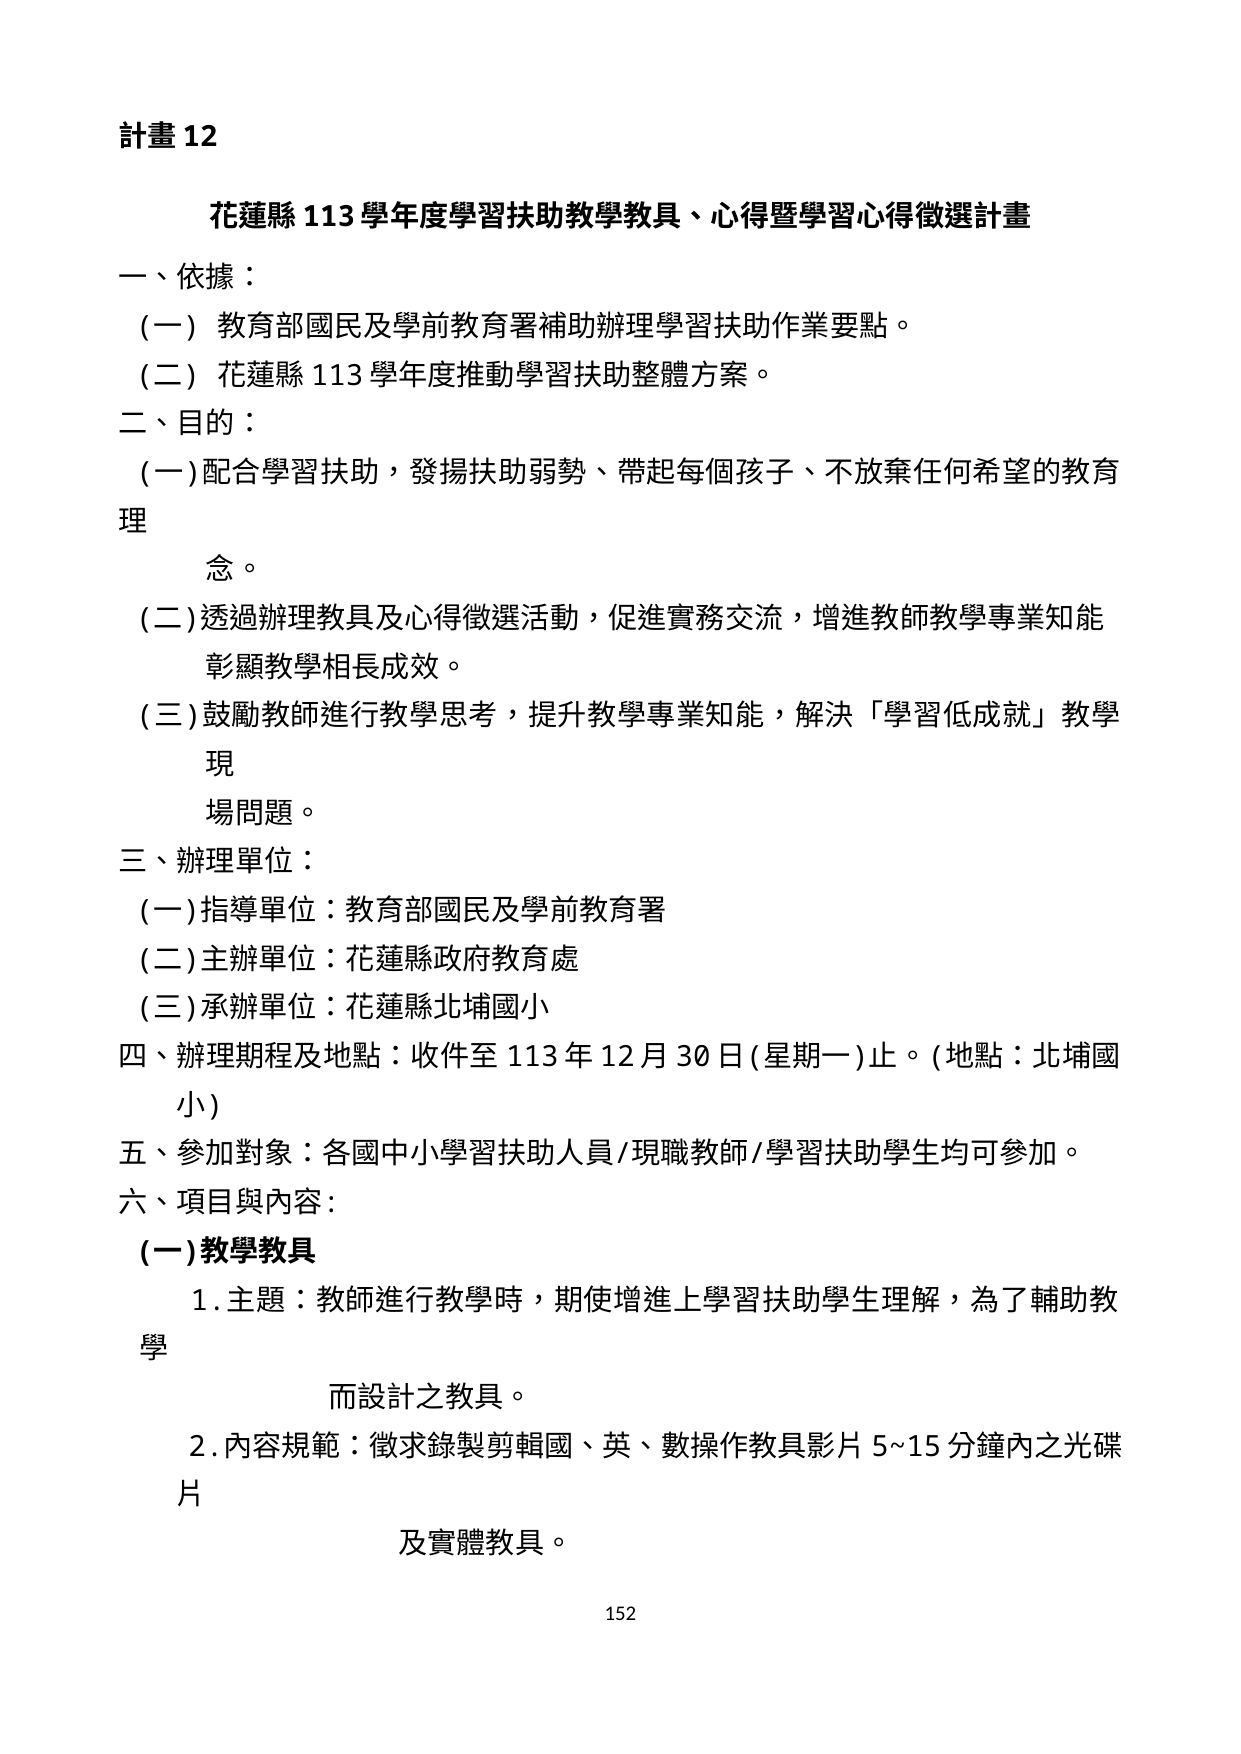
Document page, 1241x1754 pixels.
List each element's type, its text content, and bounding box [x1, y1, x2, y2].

subtitle 而設計之教具。 [118, 1373, 1122, 1416]
subtitle (二)透過辦理教具及心得徵選活動，促進實務交流，增進教師教學專業知能 [118, 594, 1122, 637]
subtitle (一) 教育部國民及學前教育署補助辦理學習扶助作業要點。 [118, 302, 1122, 345]
subtitle 彰顯教學相長成效。 [118, 643, 1122, 686]
subtitle (三)鼓勵教師進行教學思考，提升教學專業知能，解決「學習低成就」教學現 [118, 692, 1122, 783]
subtitle 2.內容規範：徵求錄製剪輯國、英、數操作教具影片5~15分鐘內之光碟片 [118, 1422, 1122, 1513]
subtitle 二、目的： [118, 400, 1122, 442]
subtitle 計畫12 [118, 113, 1122, 155]
subtitle 一、依據： [118, 254, 1122, 296]
subtitle 花蓮縣113學年度學習扶助教學教具、心得暨學習心得徵選計畫 [118, 193, 1122, 235]
subtitle 場問題。 [118, 789, 1122, 832]
subtitle (一)配合學習扶助，發揚扶助弱勢、帶起每個孩子、不放棄任何希望的教育理 [118, 448, 1122, 539]
subtitle 五、參加對象：各國中小學習扶助人員/現職教師/學習扶助學生均可參加。 [118, 1130, 1122, 1172]
subtitle (一)指導單位：教育部國民及學前教育署 [118, 886, 1122, 929]
subtitle 1.主題：教師進行教學時，期使增進上學習扶助學生理解，為了輔助教學 [118, 1276, 1122, 1367]
subtitle 念。 [118, 546, 1122, 588]
subtitle 六、項目與內容: [118, 1179, 1122, 1221]
subtitle (一)教學教具 [118, 1228, 1122, 1270]
subtitle (三)承辦單位：花蓮縣北埔國小 [118, 984, 1122, 1026]
subtitle 四、辦理期程及地點：收件至113年12月30日(星期一)止。(地點：北埔國小) [118, 1033, 1122, 1124]
subtitle (二)主辦單位：花蓮縣政府教育處 [118, 935, 1122, 978]
subtitle (二) 花蓮縣113學年度推動學習扶助整體方案。 [118, 351, 1122, 394]
subtitle 及實體教具。 [118, 1519, 1122, 1562]
subtitle 三、辦理單位： [118, 838, 1122, 880]
